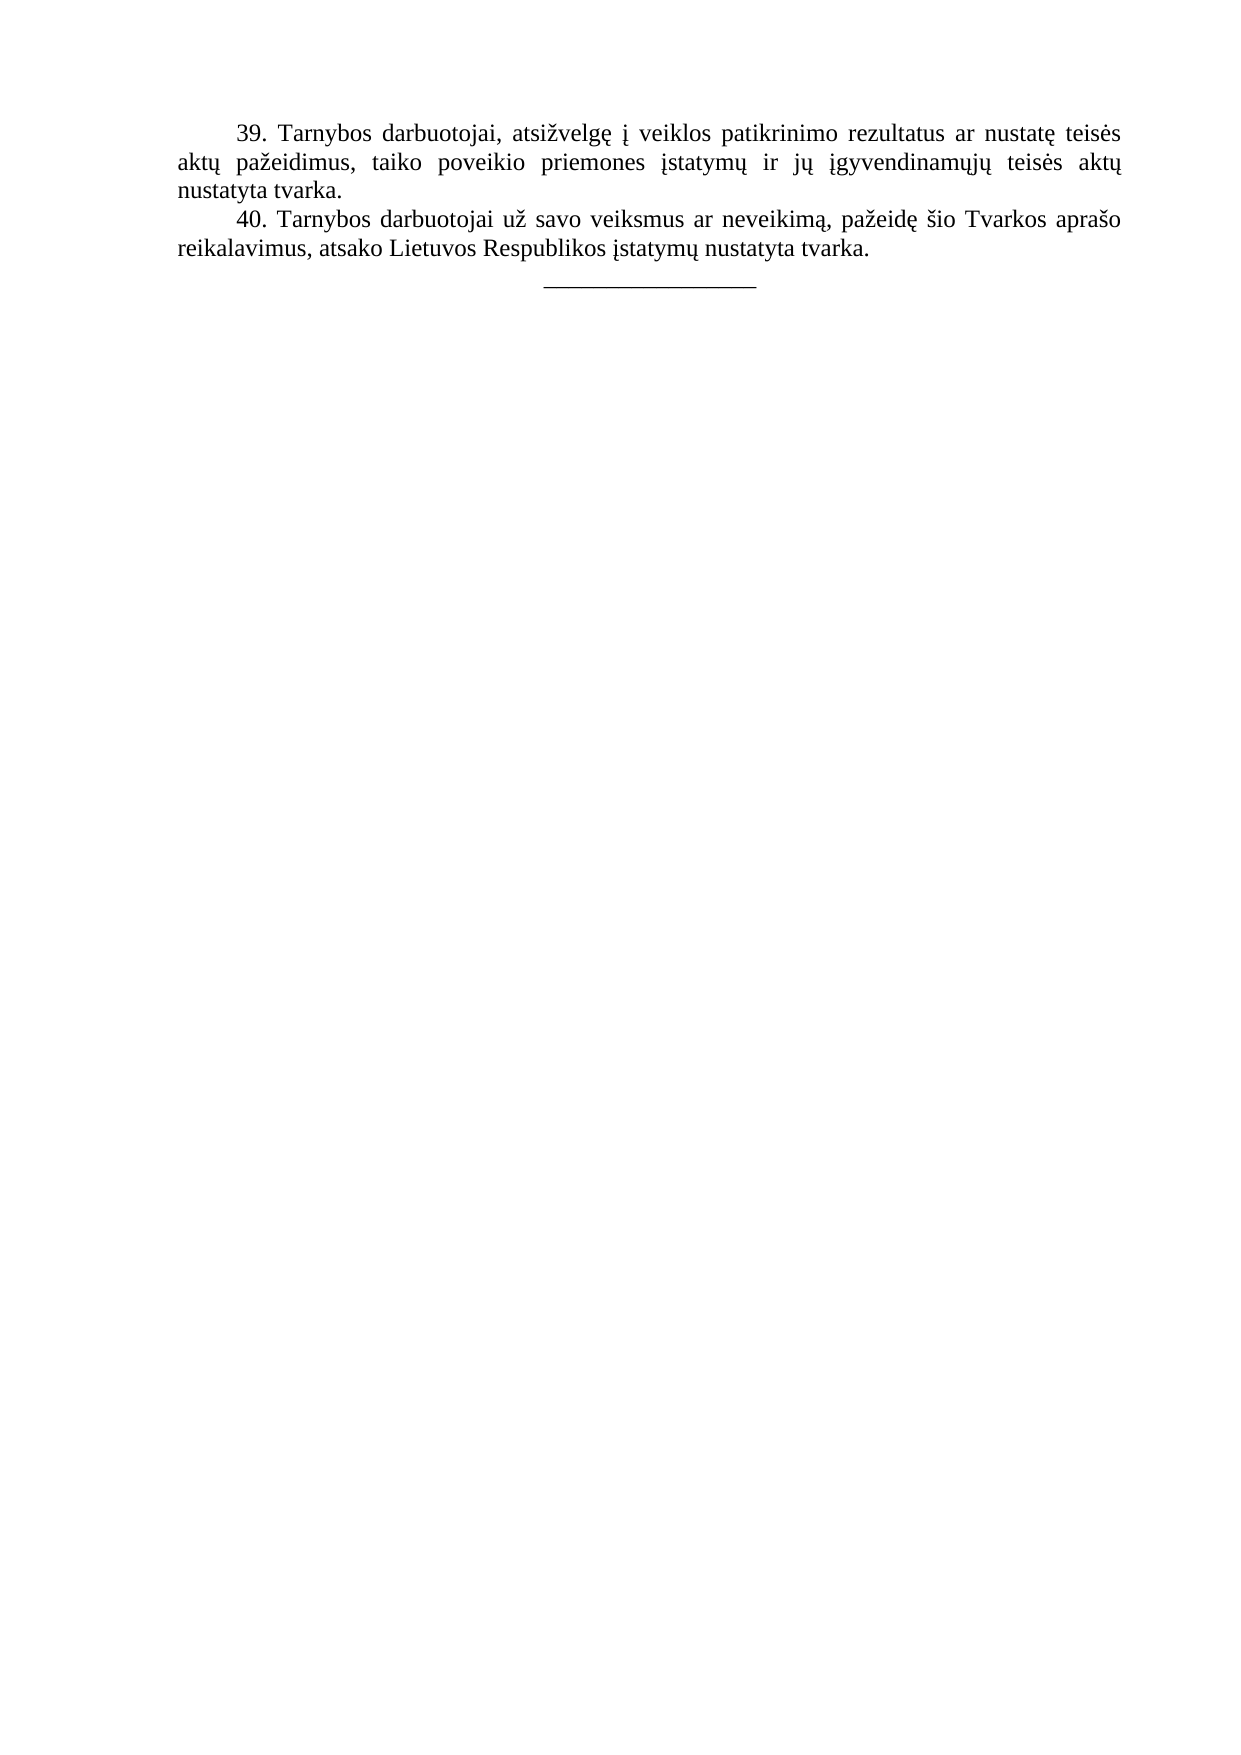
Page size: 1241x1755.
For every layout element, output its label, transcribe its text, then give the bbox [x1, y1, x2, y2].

text 39. Tarnybos darbuotojai, atsižvelgę į veiklos patikrinimo rezultatus ar nustatę teisės aktų pažeidimus, taiko poveikio priemones įstatymų ir jų įgyvendinamųjų teisės aktų nustatyta tvarka. [177, 118, 1122, 204]
text _________________ [177, 262, 1122, 291]
text 40. Tarnybos darbuotojai už savo veiksmus ar neveikimą, pažeidę šio Tvarkos aprašo reikalavimus, atsako Lietuvos Respublikos įstatymų nustatyta tvarka. [177, 204, 1122, 262]
